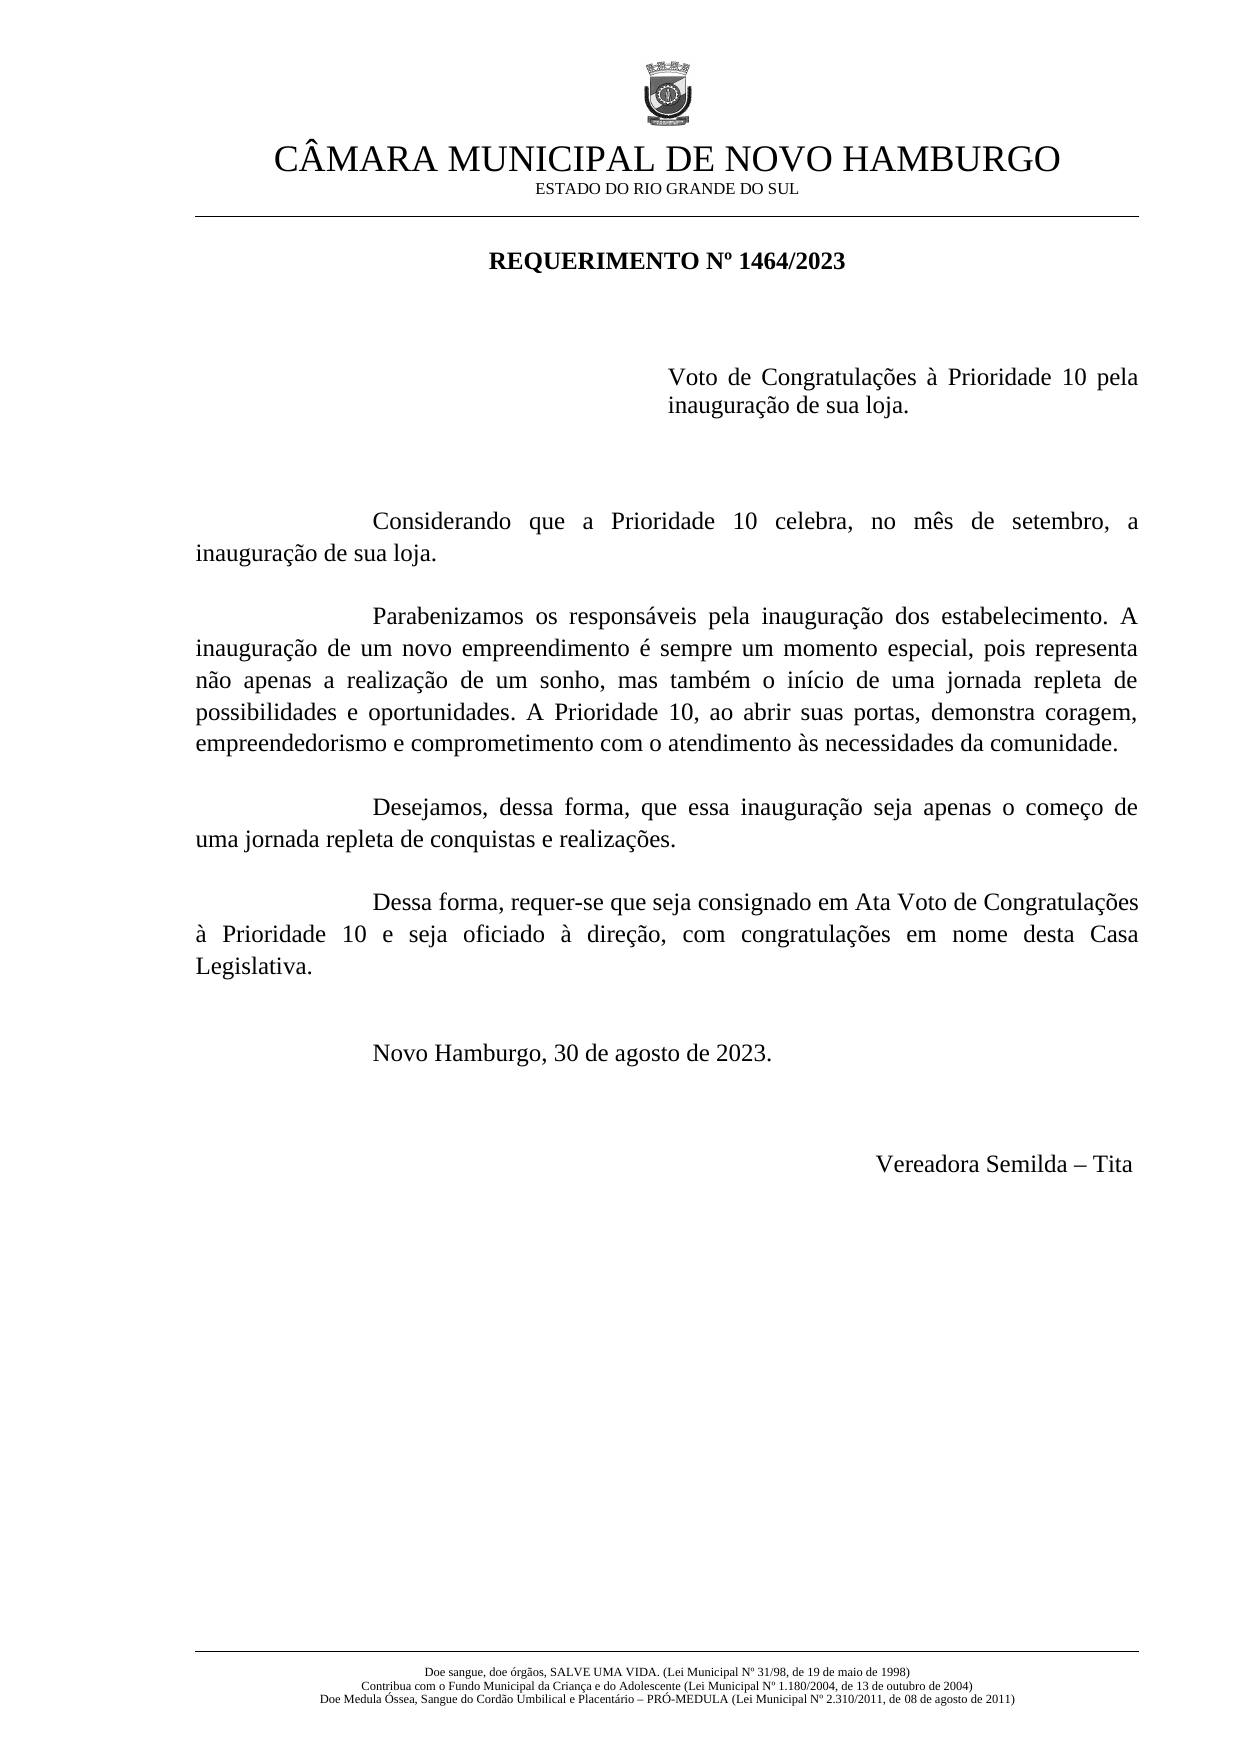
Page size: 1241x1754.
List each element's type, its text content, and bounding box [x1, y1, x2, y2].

text Dessa forma, requer-se que seja consignado em Ata Voto de Congratulações à Prioridade 10 e seja oficiado à direção, com congratulações em nome desta Casa Legislativa. [195, 888, 1139, 979]
text Voto de Congratulações à Prioridade 10 pela inauguração de sua loja. [668, 363, 1139, 418]
text REQUERIMENTO Nº 1464/2023 [195, 247, 1139, 274]
text Vereadora Semilda – Tita [195, 1150, 1139, 1177]
text Parabenizamos os responsáveis pela inauguração dos estabelecimento. A inauguração de um novo empreendimento é sempre um momento especial, pois representa não apenas a realização de um sonho, mas também o início de uma jornada repleta de possibilidades e oportunidades. A Prioridade 10, ao abrir suas portas, demonstra coragem, empreendedorismo e comprometimento com o atendimento às necessidades da comunidade. [195, 602, 1139, 757]
text Considerando que a Prioridade 10 celebra, no mês de setembro, a inauguração de sua loja. [195, 507, 1139, 566]
text Novo Hamburgo, 30 de agosto de 2023. [195, 1039, 1139, 1067]
text Desejamos, dessa forma, que essa inauguração seja apenas o começo de uma jornada repleta de conquistas e realizações. [195, 793, 1139, 852]
